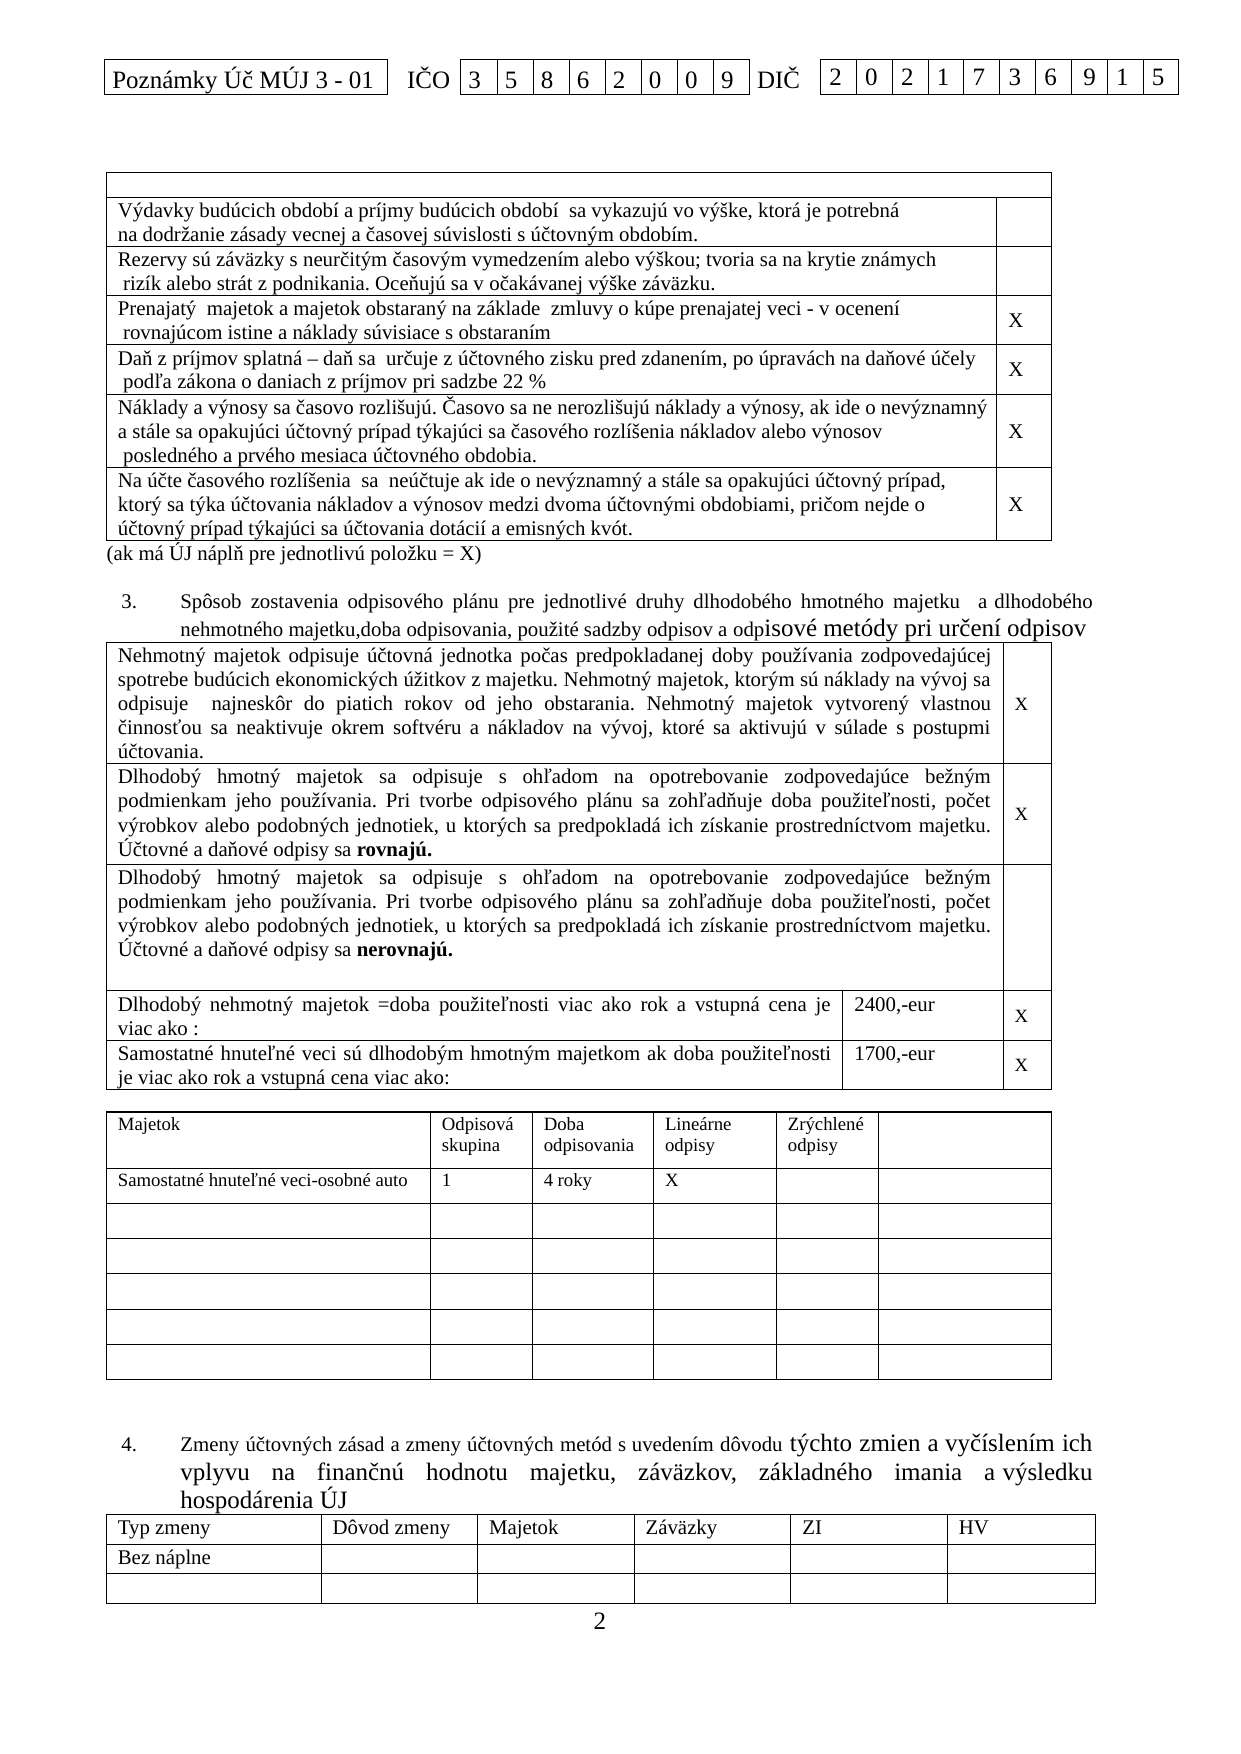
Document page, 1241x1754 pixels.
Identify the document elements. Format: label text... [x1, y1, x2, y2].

table_cell X [997, 296, 1051, 344]
table_cell [997, 198, 1051, 246]
table_cell [431, 1239, 532, 1273]
table_cell X [1004, 991, 1051, 1039]
table_cell [654, 1310, 776, 1343]
table_cell [431, 1345, 532, 1379]
table_cell X [997, 468, 1051, 540]
table_cell [107, 1204, 430, 1238]
table_cell [654, 1204, 776, 1238]
table_header Dôvod zmeny [322, 1515, 477, 1543]
table_cell [654, 1274, 776, 1308]
table_cell [777, 1239, 878, 1273]
table_header Typ zmeny [107, 1515, 321, 1543]
table_cell Daň z príjmov splatná – daň sa určuje z účtovného zisku pred zdanením, po úpravách na daňové účely podľa zákona o daniach z príjmov pri sadzbe 22 % [107, 345, 996, 393]
table_cell Dlhodobý hmotný majetok sa odpisuje s ohľadom na opotrebovanie zodpovedajúce bežným podmienkam jeho používania. Pri tvorbe odpisového plánu sa zohľadňuje doba použiteľnosti, počet výrobkov alebo podobných jednotiek, u ktorých sa predpokladá ich získanie prostredníctvom majetku. Účtovné a daňové odpisy sa rovnajú. [107, 764, 1003, 864]
table_cell Samostatné hnuteľné veci-osobné auto [107, 1169, 430, 1203]
table_cell [777, 1310, 878, 1343]
list Zmeny účtovných zásad a zmeny účtovných metód s uvedením dôvodu týchto zmien a vyčíslením ich vplyvu na finančnú hodnotu majetku, záväzkov, základného imania a výsledku hospodárenia ÚJ [121, 1428, 1092, 1514]
list Spôsob zostavenia odpisového plánu pre jednotlivé druhy dlhodobého hmotného majetku a dlhodobého nehmotného majetku,doba odpisovania, použité sadzby odpisov a odpisové metódy pri určení odpisov [121, 589, 1092, 642]
table_header Majetok [478, 1515, 634, 1543]
text (ak má ÚJ náplň pre jednotlivú položku = X) [106, 541, 1092, 565]
table_cell [107, 1345, 430, 1379]
table_header Lineárne odpisy [654, 1113, 776, 1168]
table_cell [431, 1204, 532, 1238]
table_header X [1004, 643, 1051, 763]
table_cell X [1004, 764, 1051, 864]
table_cell [107, 1310, 430, 1343]
table_cell Na účte časového rozlíšenia sa neúčtuje ak ide o nevýznamný a stále sa opakujúci účtovný prípad, ktorý sa týka účtovania nákladov a výnosov medzi dvoma účtovnými obdobiami, pričom nejde o účtovný prípad týkajúci sa účtovania dotácií a emisných kvót. [107, 468, 996, 540]
table_header Nehmotný majetok odpisuje účtovná jednotka počas predpokladanej doby používania zodpovedajúcej spotrebe budúcich ekonomických úžitkov z majetku. Nehmotný majetok, ktorým sú náklady na vývoj sa odpisuje najneskôr do piatich rokov od jeho obstarania. Nehmotný majetok vytvorený vlastnou činnosťou sa neaktivuje okrem softvéru a nákladov na vývoj, ktoré sa aktivujú v súlade s postupmi účtovania. [107, 643, 1003, 763]
table_cell [1004, 865, 1051, 990]
table_cell Bez náplne [107, 1545, 321, 1573]
table_cell [107, 1274, 430, 1308]
table_header Odpisová skupina [431, 1113, 532, 1168]
table_cell [777, 1204, 878, 1238]
table_cell [879, 1204, 1051, 1238]
table_cell [533, 1274, 653, 1308]
table_cell [879, 1239, 1051, 1273]
table_cell Samostatné hnuteľné veci sú dlhodobým hmotným majetkom ak doba použiteľnosti je viac ako rok a vstupná cena viac ako: [107, 1041, 842, 1089]
table_cell [431, 1310, 532, 1343]
table_cell [997, 247, 1051, 295]
table_cell [533, 1204, 653, 1238]
table_cell [107, 1574, 321, 1602]
table_cell Výdavky budúcich období a príjmy budúcich období sa vykazujú vo výške, ktorá je potrebná na dodržanie zásady vecnej a časovej súvislosti s účtovným obdobím. [107, 198, 996, 246]
table_header HV [948, 1515, 1095, 1543]
table_header Záväzky [635, 1515, 790, 1543]
table_cell [533, 1310, 653, 1343]
table_cell 1700,-eur [843, 1041, 1003, 1089]
table_header Doba odpisovania [533, 1113, 653, 1168]
table_header [107, 173, 1051, 197]
table_cell [948, 1574, 1095, 1602]
table_cell [431, 1274, 532, 1308]
table_cell [107, 1239, 430, 1273]
table_cell [635, 1545, 790, 1573]
table_cell Dlhodobý hmotný majetok sa odpisuje s ohľadom na opotrebovanie zodpovedajúce bežným podmienkam jeho používania. Pri tvorbe odpisového plánu sa zohľadňuje doba použiteľnosti, počet výrobkov alebo podobných jednotiek, u ktorých sa predpokladá ich získanie prostredníctvom majetku. Účtovné a daňové odpisy sa nerovnajú. [107, 865, 1003, 990]
table_cell Prenajatý majetok a majetok obstaraný na základe zmluvy o kúpe prenajatej veci - v ocenení rovnajúcom istine a náklady súvisiace s obstaraním [107, 296, 996, 344]
table_cell 2400,-eur [843, 991, 1003, 1039]
table_cell [777, 1345, 878, 1379]
table_header [879, 1113, 1051, 1168]
table_cell [478, 1574, 634, 1602]
table_cell [777, 1169, 878, 1203]
table_cell [635, 1574, 790, 1602]
table_header Zrýchlené odpisy [777, 1113, 878, 1168]
table_cell Rezervy sú záväzky s neurčitým časovým vymedzením alebo výškou; tvoria sa na krytie známych rizík alebo strát z podnikania. Oceňujú sa v očakávanej výške záväzku. [107, 247, 996, 295]
table_cell [791, 1545, 947, 1573]
table_cell X [997, 345, 1051, 393]
table_cell 1 [431, 1169, 532, 1203]
table_header Majetok [107, 1113, 430, 1168]
table_cell Náklady a výnosy sa časovo rozlišujú. Časovo sa ne nerozlišujú náklady a výnosy, ak ide o nevýznamný a stále sa opakujúci účtovný prípad týkajúci sa časového rozlíšenia nákladov alebo výnosov posledného a prvého mesiaca účtovného obdobia. [107, 395, 996, 467]
table_cell [777, 1274, 878, 1308]
table_cell [791, 1574, 947, 1602]
table_cell [948, 1545, 1095, 1573]
table_cell [879, 1345, 1051, 1379]
table_cell [322, 1545, 477, 1573]
table_cell [654, 1239, 776, 1273]
table_cell [322, 1574, 477, 1602]
table_cell X [997, 395, 1051, 467]
table_cell 4 roky [533, 1169, 653, 1203]
table_cell [478, 1545, 634, 1573]
table_header ZI [791, 1515, 947, 1543]
table_cell [879, 1274, 1051, 1308]
table_cell [879, 1310, 1051, 1343]
table_cell [879, 1169, 1051, 1203]
table_cell X [1004, 1041, 1051, 1089]
table_cell Dlhodobý nehmotný majetok =doba použiteľnosti viac ako rok a vstupná cena je viac ako : [107, 991, 842, 1039]
table_cell [654, 1345, 776, 1379]
table_cell [533, 1345, 653, 1379]
table_cell [533, 1239, 653, 1273]
table_cell X [654, 1169, 776, 1203]
